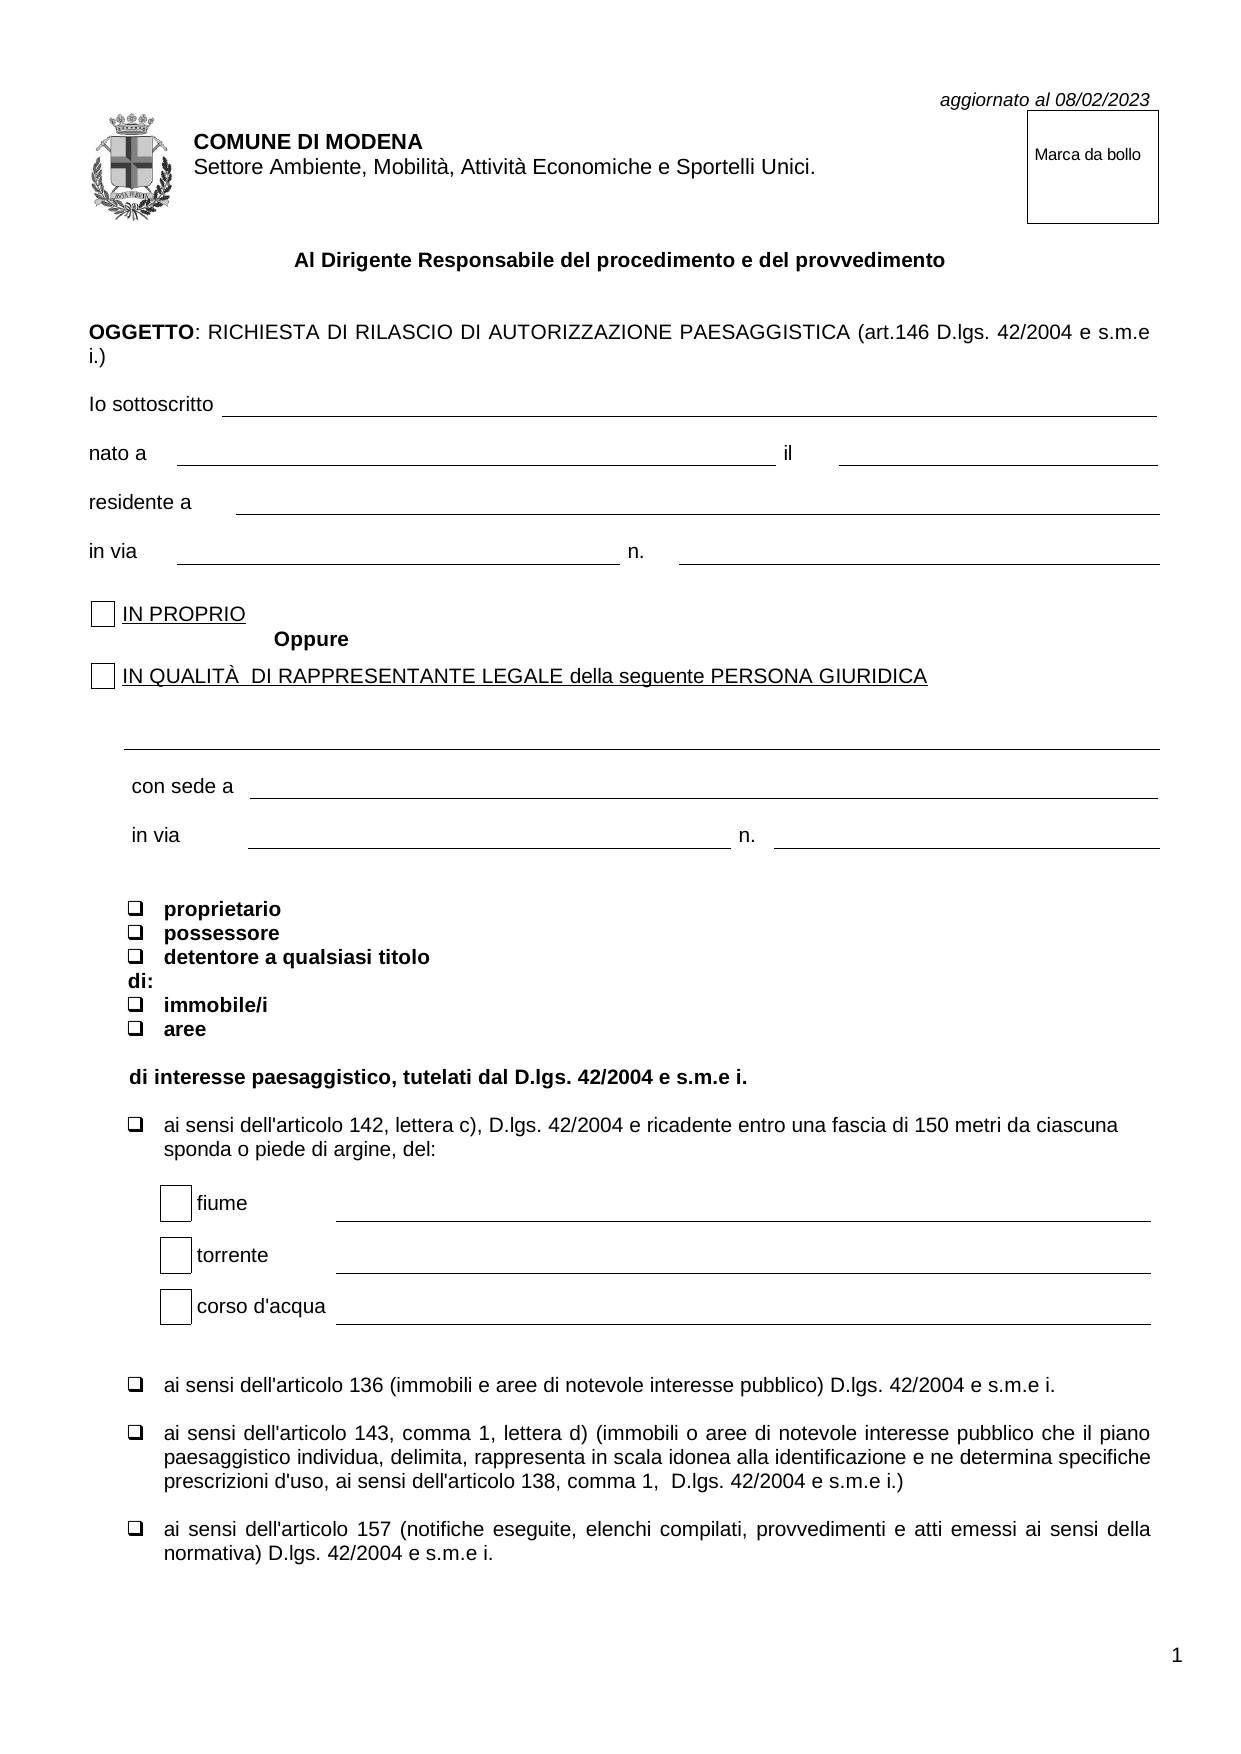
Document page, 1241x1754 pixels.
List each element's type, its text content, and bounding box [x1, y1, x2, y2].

picture [90, 112, 174, 221]
table_header in via [124, 823, 248, 847]
table_header fiume [192, 1185, 336, 1221]
table_cell [336, 1237, 1151, 1273]
table_cell [336, 1289, 1151, 1324]
text di: [128, 969, 1152, 993]
table_cell [161, 1290, 191, 1324]
table_header [124, 725, 1159, 749]
table_header Marca da bollo [1028, 111, 1158, 222]
table_header [774, 823, 1159, 847]
table_cell [336, 1222, 1151, 1237]
table_cell [191, 1273, 336, 1289]
table_header con sede a [124, 774, 249, 798]
list ai sensi dell'articolo 143, comma 1, lettera d) (immobili o aree di notevole interesse pubblico che il piano paesaggistico individua, delimita, rappresenta in scala idonea alla identificazione e ne determina specifiche prescrizioni d'uso, ai sensi dell'articolo 138, comma 1, D.lgs. 42/2004 e s.m.e i.) [126, 1421, 1152, 1493]
table_header n. [731, 823, 774, 847]
table_header [250, 774, 1158, 798]
table_header [177, 441, 776, 465]
table_header COMUNE DI MODENA Settore Ambiente, Mobilità, Attività Economiche e Sportelli Unici. [186, 110, 1027, 222]
table_header Io sottoscritto [81, 392, 222, 416]
text Oppure [88, 627, 1152, 651]
table_header n. [620, 540, 679, 563]
text di interesse paesaggistico, tutelati dal D.lgs. 42/2004 e s.m.e i. [129, 1065, 1152, 1089]
table_header il [776, 441, 838, 465]
table_header In qualità di rappresentante legale della seguente PERSONA GIURIDICA [115, 663, 1158, 688]
table_header [679, 540, 1160, 563]
table_header [248, 823, 731, 847]
table_header [336, 1185, 1151, 1221]
table_cell corso d'acqua [192, 1289, 336, 1324]
table_cell [191, 1221, 336, 1237]
table_cell torrente [192, 1237, 336, 1273]
list ai sensi dell'articolo 142, lettera c), D.lgs. 42/2004 e ricadente entro una fascia di 150 metri da ciascuna sponda o piede di argine, del: [126, 1113, 1152, 1161]
table_header [92, 664, 114, 688]
table_header [81, 110, 186, 222]
table_cell [336, 1274, 1151, 1289]
list aree [126, 1017, 1152, 1041]
table_header nato a [81, 441, 177, 465]
list ai sensi dell'articolo 136 (immobili e aree di notevole interesse pubblico) D.lgs. 42/2004 e s.m.e i. [126, 1372, 1152, 1397]
table_cell [161, 1238, 191, 1273]
list possessore [126, 921, 1152, 945]
table_header [236, 490, 1160, 514]
list immobile/i [126, 993, 1152, 1017]
text OGGETTO: RICHIESTA DI RILASCIO DI AUTORIZZAZIONE PAESAGGISTICA (art.146 D.lgs. 42/2004 e s.m.e i.) [88, 320, 1152, 368]
table_cell [160, 1222, 191, 1237]
table_cell [160, 1274, 191, 1289]
list ai sensi dell'articolo 157 (notifiche eseguite, elenchi compilati, provvedimenti e atti emessi ai sensi della normativa) D.lgs. 42/2004 e s.m.e i. [126, 1517, 1152, 1565]
table_header in via [81, 540, 177, 563]
table_header residente a [81, 490, 236, 514]
table_header [161, 1186, 191, 1221]
table_header [92, 602, 114, 626]
table_header [177, 540, 620, 563]
table_header IN PROPRIO [115, 601, 1158, 626]
subtitle Al Dirigente Responsabile del procedimento e del provvedimento [88, 248, 1152, 272]
list proprietario [126, 897, 1152, 921]
text aggiornato al 08/02/2023 [88, 88, 1152, 110]
table_header [839, 441, 1158, 465]
list detentore a qualsiasi titolo [126, 945, 1152, 969]
table_header [222, 392, 1157, 416]
